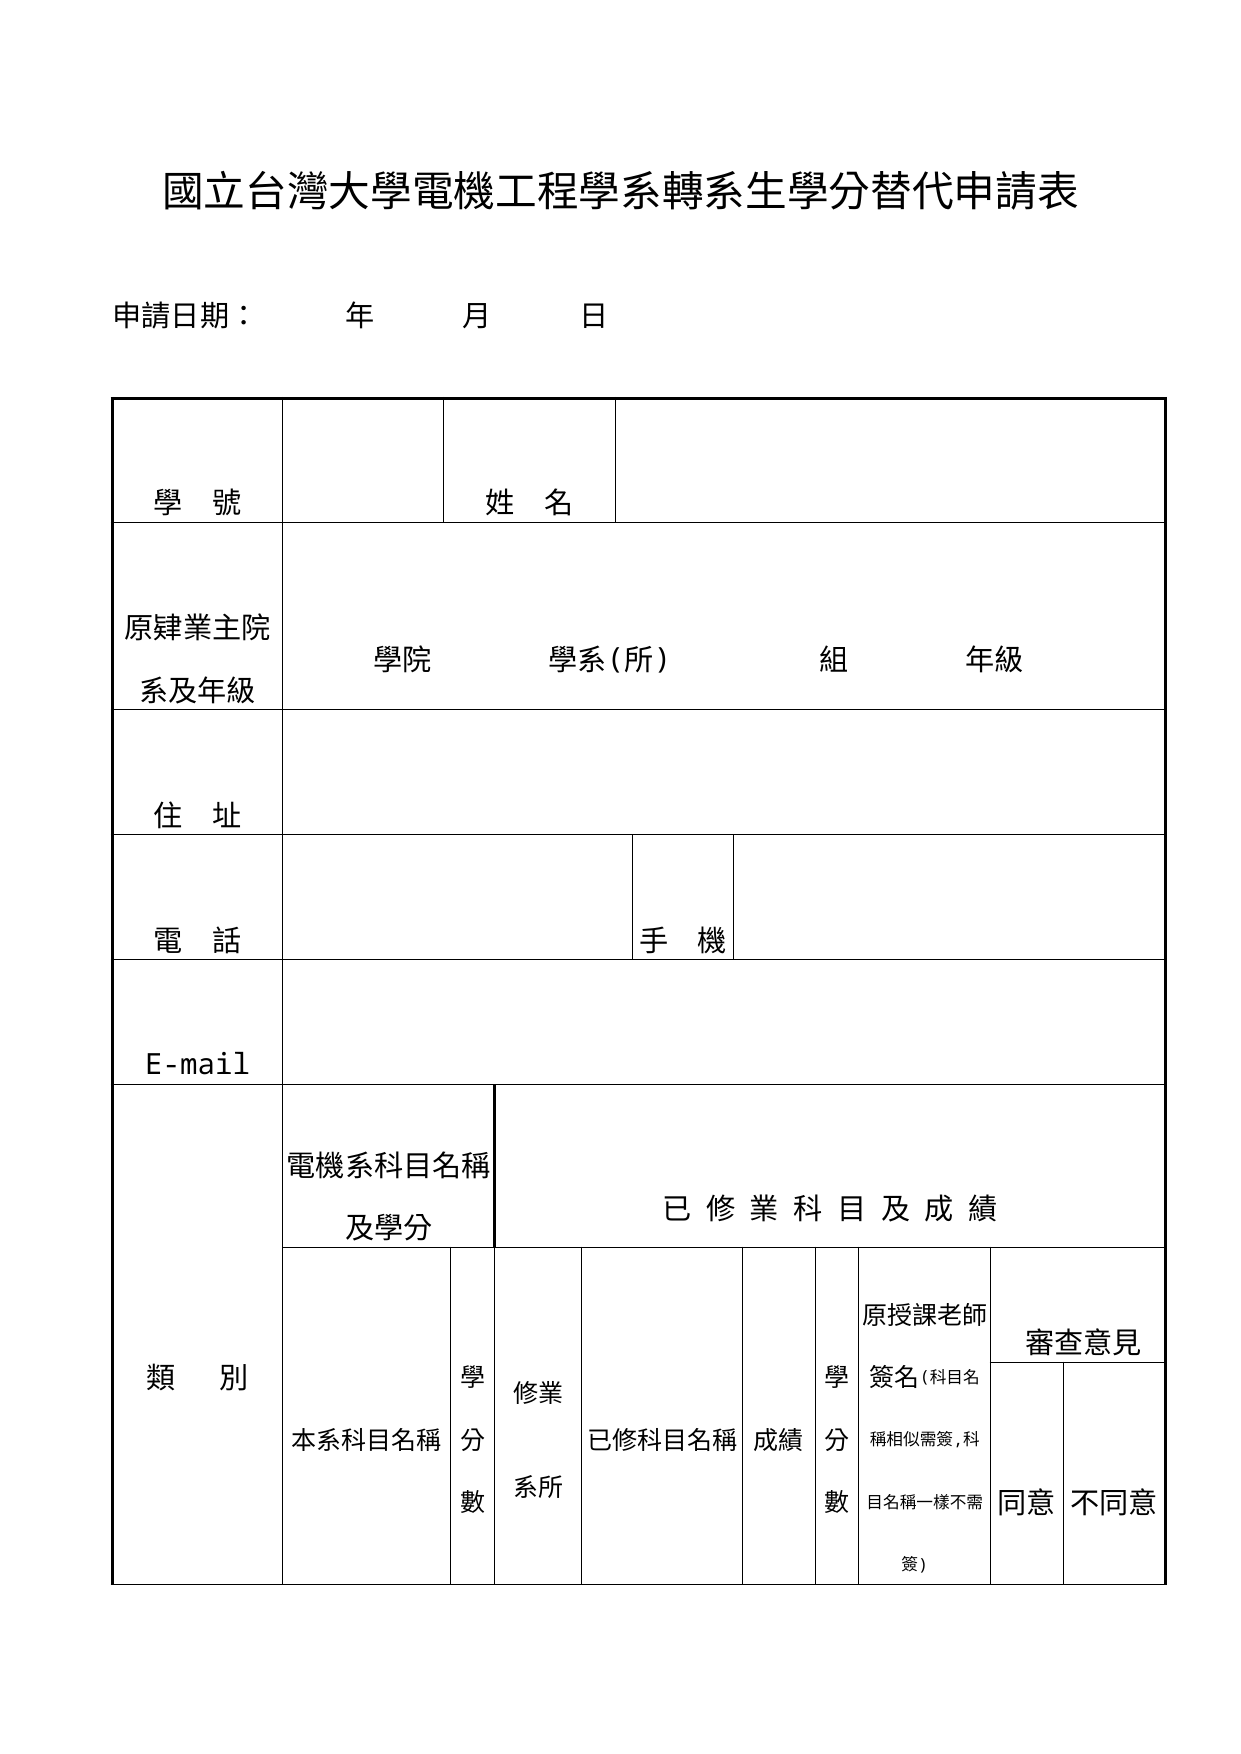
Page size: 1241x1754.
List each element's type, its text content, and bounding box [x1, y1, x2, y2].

table_cell 審查意見 [991, 1248, 1164, 1362]
table_cell 學分數 [816, 1248, 858, 1584]
table_header 姓 名 [444, 400, 615, 522]
table_cell 成績 [743, 1248, 815, 1584]
table_cell 不同意 [1064, 1363, 1164, 1584]
table_cell 類 別 [114, 1085, 282, 1584]
table_cell 原授課老師簽名(科目名稱相似需簽,科目名稱一樣不需簽) [859, 1248, 990, 1584]
table_cell 電機系科目名稱及學分 [283, 1085, 493, 1247]
text 申請日期： 年 月 日 [112, 272, 1128, 334]
table_cell 同意 [991, 1363, 1063, 1584]
table_cell 學院 學系(所) 組 年級 [283, 523, 1164, 709]
table_cell 手 機 [633, 835, 733, 959]
table_cell [283, 835, 632, 959]
table_cell 已 修 業 科 目 及 成 績 [496, 1085, 1164, 1247]
table_header [283, 400, 443, 522]
table_header 學 號 [114, 400, 282, 522]
table_cell [734, 835, 1164, 959]
table_header [616, 400, 1164, 522]
table_cell 原肄業主院系及年級 [114, 523, 282, 709]
text 國立台灣大學電機工程學系轉系生學分替代申請表 [112, 147, 1128, 209]
table_cell 修業 系所 [495, 1248, 581, 1584]
table_cell 電 話 [114, 835, 282, 959]
table_cell 本系科目名稱 [283, 1248, 450, 1584]
table_cell 已修科目名稱 [582, 1248, 742, 1584]
table_cell 住 址 [114, 710, 282, 834]
table_cell [283, 710, 1164, 834]
table_cell E-mail [114, 960, 282, 1084]
table_cell 學分數 [451, 1248, 494, 1584]
table_cell [283, 960, 1164, 1084]
